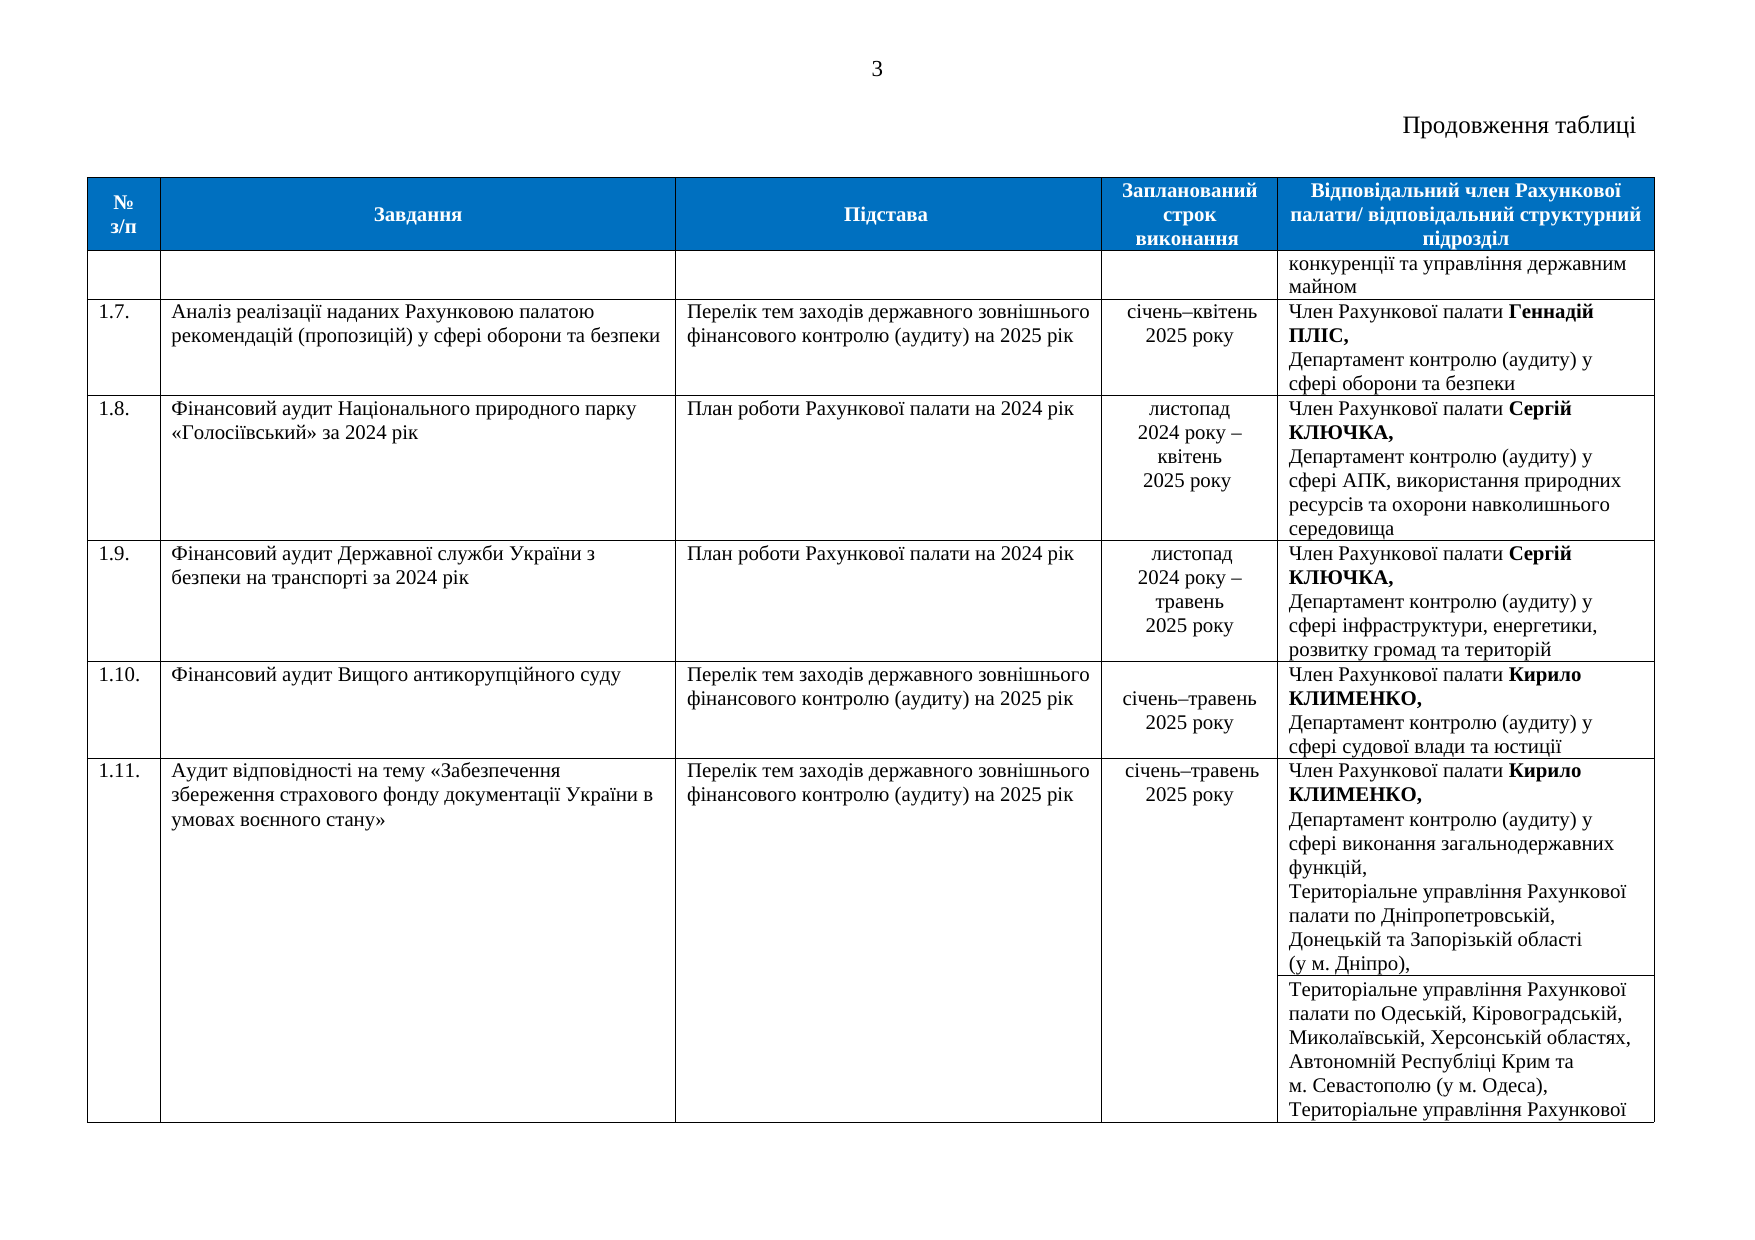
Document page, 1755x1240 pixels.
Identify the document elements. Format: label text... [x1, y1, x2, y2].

table_cell січень–травень 2025 року [1102, 662, 1277, 758]
table_cell План роботи Рахункової палати на 2024 рік [676, 541, 1101, 661]
table_cell Територіальне управління Рахункової палати по Дніпропетровській, Донецькій та Запорізькій області (у м. Дніпро), [1278, 879, 1654, 975]
table_cell Аудит відповідності на тему «Забезпечення збереження страхового фонду документації України в умовах воєнного стану» [161, 759, 675, 1121]
table_cell [88, 396, 160, 540]
table_header Завдання [161, 178, 675, 250]
table_cell [88, 251, 160, 298]
table_cell січень–квітень 2025 року [1102, 300, 1277, 395]
table_cell [88, 662, 160, 758]
table_cell Член Рахункової палати Геннадій ПЛІС, Департамент контролю (аудиту) у сфері оборони та безпеки [1278, 300, 1654, 395]
table_cell Фінансовий аудит Вищого антикорупційного суду [161, 662, 675, 758]
table_header Запланований строк виконання [1102, 178, 1277, 250]
table_cell Перелік тем заходів державного зовнішнього фінансового контролю (аудиту) на 2025 рік [676, 662, 1101, 758]
table_header Підстава [676, 178, 1101, 250]
table_cell конкуренції та управління державним майном [1278, 251, 1654, 298]
table_cell листопад 2024 року –травень 2025 року [1102, 541, 1277, 661]
table_cell Перелік тем заходів державного зовнішнього фінансового контролю (аудиту) на 2025 рік [676, 759, 1101, 1121]
table_cell Член Рахункової палати Сергій КЛЮЧКА, Департамент контролю (аудиту) у сфері інфраструктури, енергетики, розвитку громад та територій [1278, 541, 1654, 661]
table_cell Територіальне управління Рахункової палати по Одеській, Кіровоградській, Миколаївській, Херсонській областях, Автономній Республіці Крим та м. Севастополю (у м. Одеса), [1278, 976, 1654, 1097]
table_cell Член Рахункової палати Кирило КЛИМЕНКО, Департамент контролю (аудиту) у сфері судової влади та юстиції [1278, 662, 1654, 758]
table_cell Член Рахункової палати Кирило КЛИМЕНКО, Департамент контролю (аудиту) у сфері виконання загальнодержавних функцій, [1278, 759, 1654, 879]
table_header № з/п [88, 178, 160, 250]
table_cell [88, 541, 160, 661]
table_cell [88, 759, 160, 1121]
table_cell Територіальне управління Рахункової [1278, 1097, 1654, 1121]
table_cell [161, 251, 675, 298]
table_cell Перелік тем заходів державного зовнішнього фінансового контролю (аудиту) на 2025 рік [676, 300, 1101, 395]
table_cell [1102, 251, 1277, 298]
table_cell План роботи Рахункової палати на 2024 рік [676, 396, 1101, 540]
table_cell листопад 2024 року –квітень 2025 року [1102, 396, 1277, 540]
table_cell Аналіз реалізації наданих Рахунковою палатою рекомендацій (пропозицій) у сфері оборони та безпеки [161, 300, 675, 395]
table_header Відповідальний член Рахункової палати/ відповідальний структурний підрозділ [1278, 178, 1654, 250]
table_cell січень–травень 2025 року [1102, 759, 1277, 1121]
table_cell [88, 300, 160, 395]
table_cell Фінансовий аудит Державної служби України з безпеки на транспорті за 2024 рік [161, 541, 675, 661]
table_cell Член Рахункової палати Сергій КЛЮЧКА, Департамент контролю (аудиту) у сфері АПК, використання природних ресурсів та охорони навколишнього середовища [1278, 396, 1654, 540]
table_cell [676, 251, 1101, 298]
table_cell Фінансовий аудит Національного природного парку «Голосіївський» за 2024 рік [161, 396, 675, 540]
